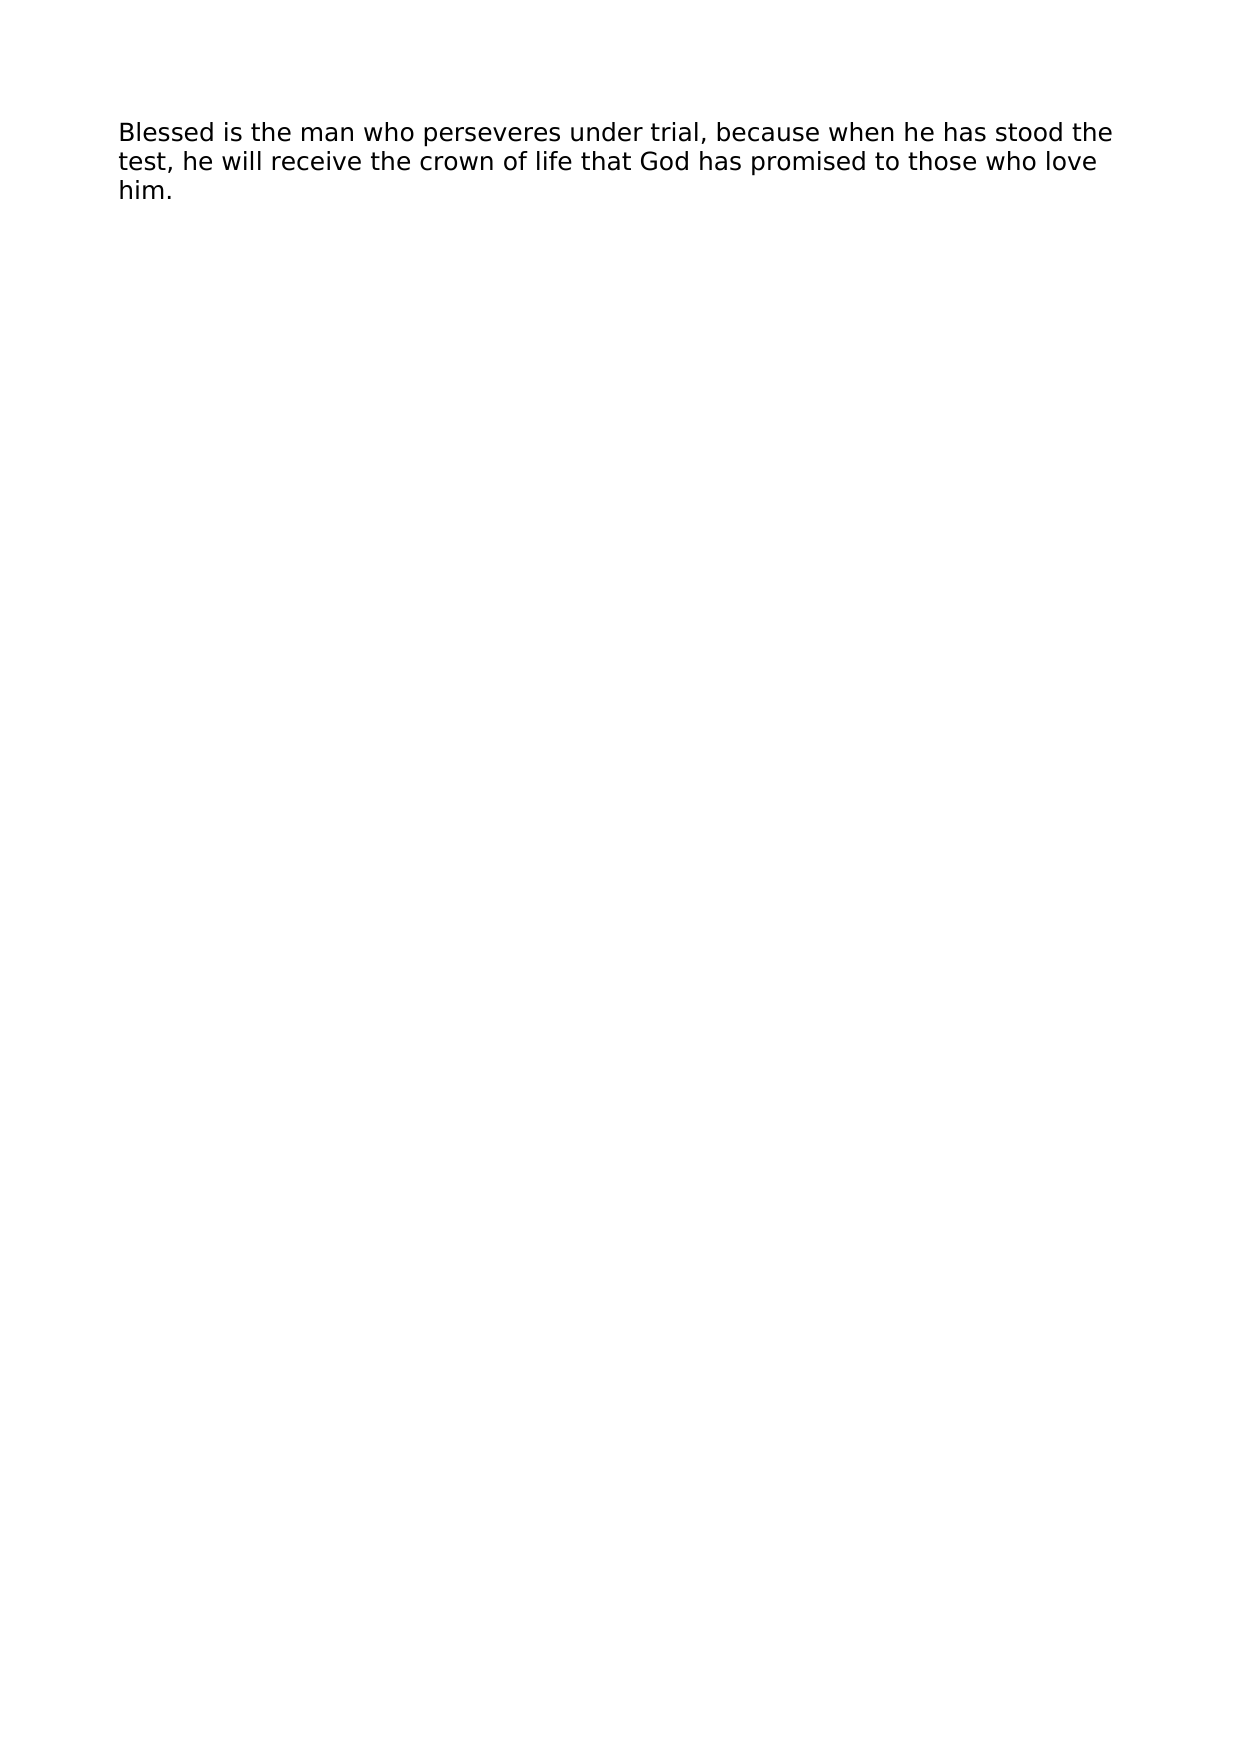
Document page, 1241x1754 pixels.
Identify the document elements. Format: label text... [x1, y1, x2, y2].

text Blessed is the man who perseveres under trial, because when he has stood the test, he will receive the crown of life that God has promised to those who love him. [118, 118, 1122, 206]
